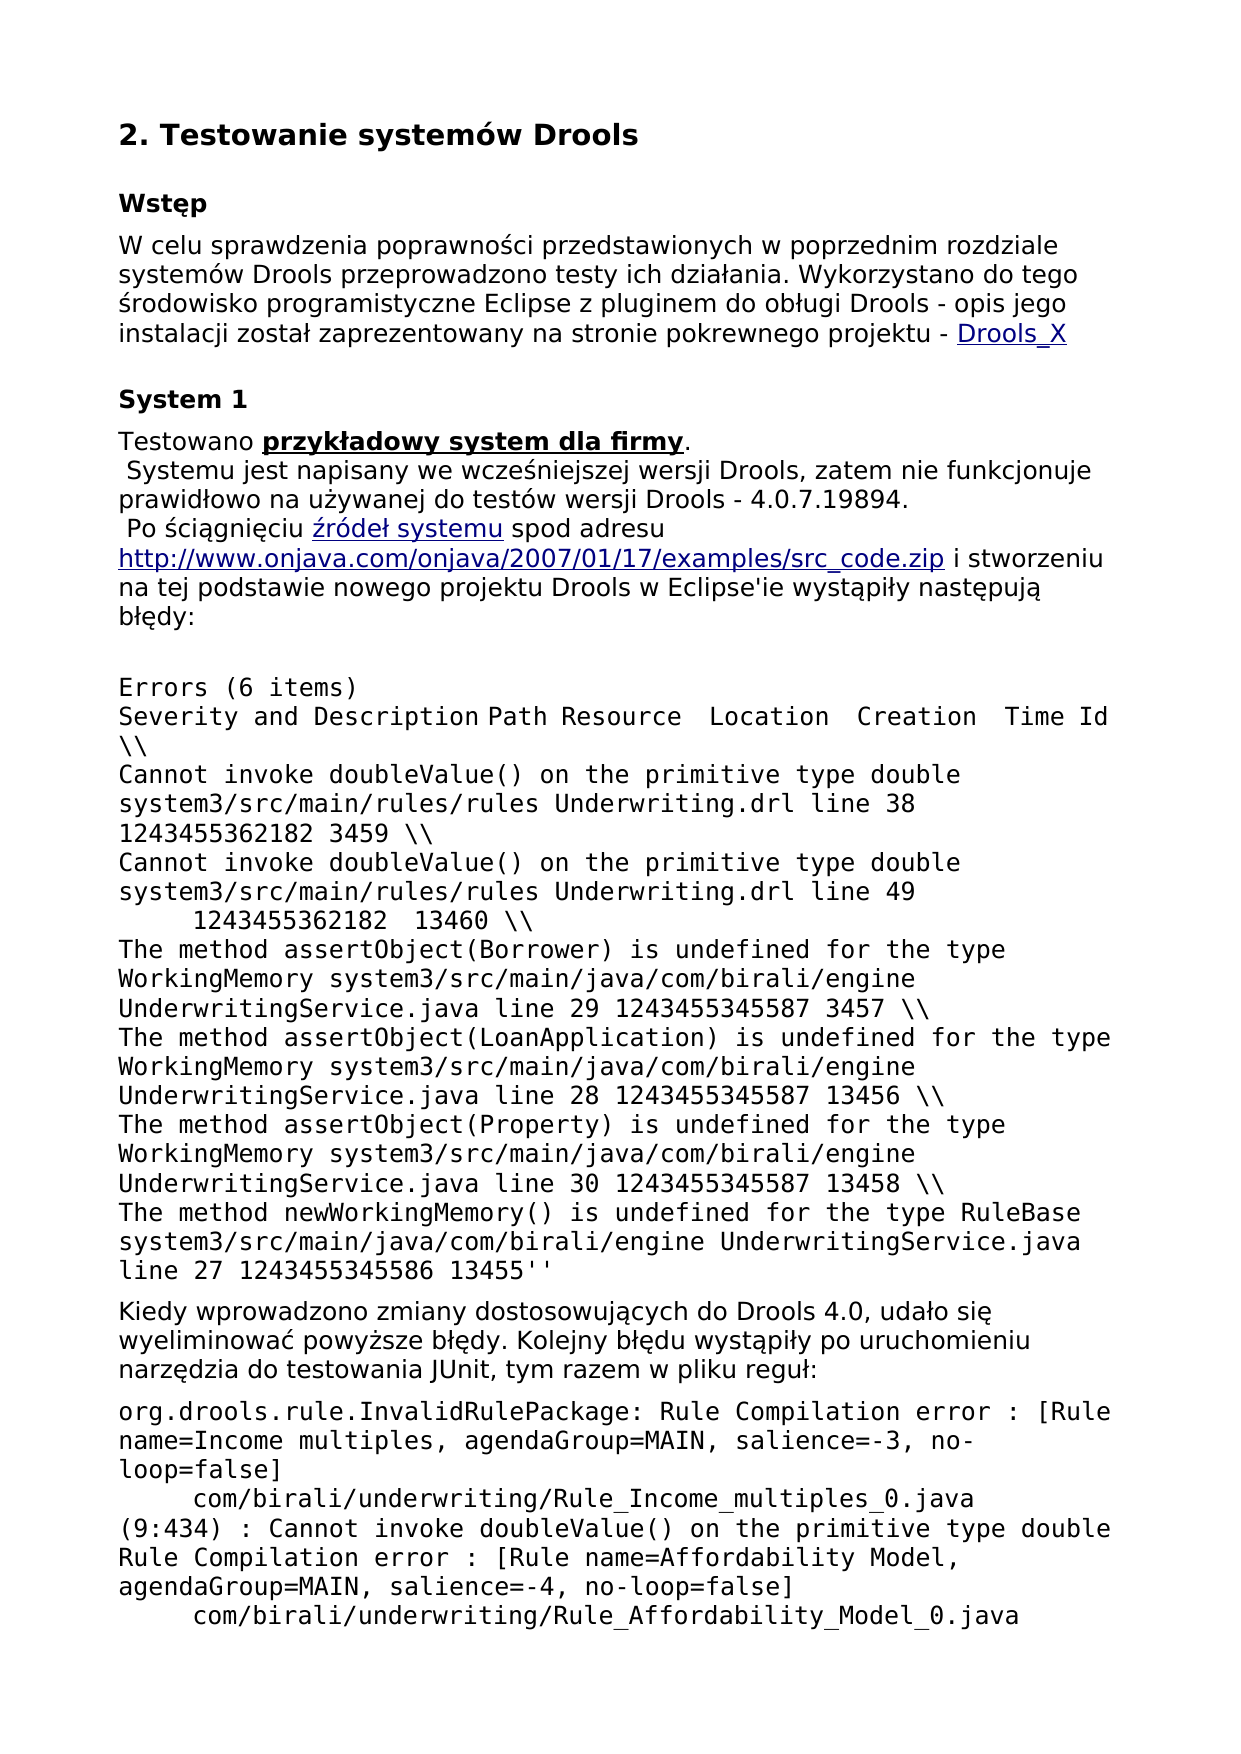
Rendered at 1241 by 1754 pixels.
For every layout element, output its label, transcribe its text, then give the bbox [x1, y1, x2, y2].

text Testowano przykładowy system dla firmy. Systemu jest napisany we wcześniejszej wersji Drools, zatem nie funkcjonuje prawidłowo na używanej do testów wersji Drools - 4.0.7.19894. Po ściągnięciu źródeł systemu spod adresu http://www.onjava.com/onjava/2007/01/17/examples/src_code.zip i stworzeniu na tej podstawie nowego projektu Drools w Eclipse'ie wystąpiły następują błędy: [118, 427, 1122, 660]
subtitle System 1 [118, 385, 1122, 414]
text org.drools.rule.InvalidRulePackage: Rule Compilation error : [Rule name=Income multiples, agendaGroup=MAIN, salience=-3, no-loop=false] com/birali/underwriting/Rule_Income_multiples_0.java (9:434) : Cannot invoke doubleValue() on the primitive type double Rule Compilation error : [Rule name=Affordability Model, agendaGroup=MAIN, salience=-4, no-loop=false] com/birali/underwriting/Rule_Affordability_Model_0.java [118, 1397, 1122, 1631]
subtitle 2. Testowanie systemów Drools [118, 118, 1122, 152]
text Errors (6 items) Severity and Description Path Resource Location Creation Time Id \\ Cannot invoke doubleValue() on the primitive type double system3/src/main/rules/rules Underwriting.drl line 38 1243455362182 3459 \\ Cannot invoke doubleValue() on the primitive type double system3/src/main/rules/rules Underwriting.drl line 49 1243455362182 13460 \\ The method assertObject(Borrower) is undefined for the type WorkingMemory system3/src/main/java/com/birali/engine UnderwritingService.java line 29 1243455345587 3457 \\ The method assertObject(LoanApplication) is undefined for the type WorkingMemory system3/src/main/java/com/birali/engine UnderwritingService.java line 28 1243455345587 13456 \\ The method assertObject(Property) is undefined for the type WorkingMemory system3/src/main/java/com/birali/engine UnderwritingService.java line 30 1243455345587 13458 \\ The method newWorkingMemory() is undefined for the type RuleBase system3/src/main/java/com/birali/engine UnderwritingService.java line 27 1243455345586 13455'' [118, 673, 1122, 1285]
text W celu sprawdzenia poprawności przedstawionych w poprzednim rozdziale systemów Drools przeprowadzono testy ich działania. Wykorzystano do tego środowisko programistyczne Eclipse z pluginem do obługi Drools - opis jego instalacji został zaprezentowany na stronie pokrewnego projektu - Drools_X [118, 231, 1122, 348]
subtitle Wstęp [118, 189, 1122, 219]
text Kiedy wprowadzono zmiany dostosowujących do Drools 4.0, udało się wyeliminować powyższe błędy. Kolejny błędu wystąpiły po uruchomieniu narzędzia do testowania JUnit, tym razem w pliku reguł: [118, 1297, 1122, 1385]
